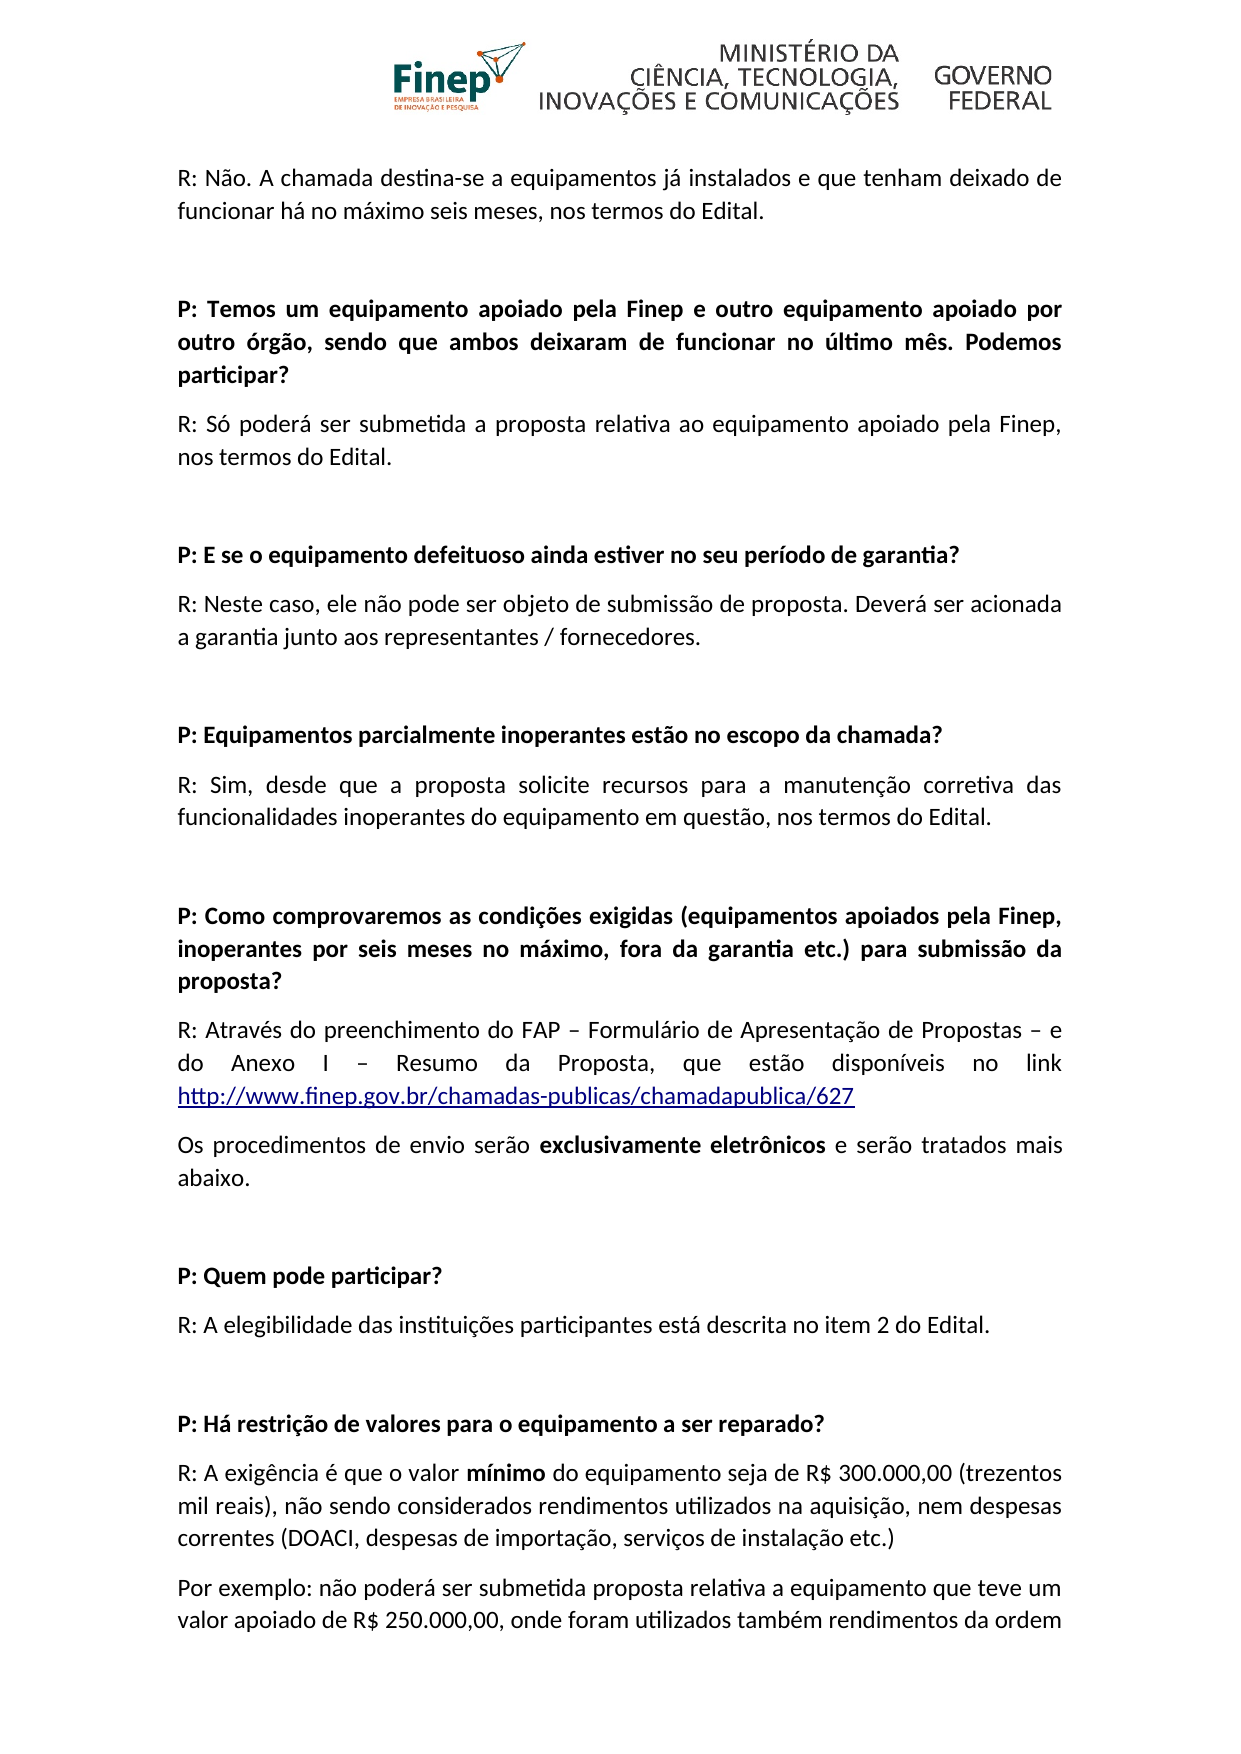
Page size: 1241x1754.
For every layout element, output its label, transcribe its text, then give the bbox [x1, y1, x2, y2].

text P: Como comprovaremos as condições exigidas (equipamentos apoiados pela Finep, inoperantes por seis meses no máximo, fora da garantia etc.) para submissão da proposta? [177, 900, 1063, 996]
text P: Equipamentos parcialmente inoperantes estão no escopo da chamada? [177, 720, 1063, 750]
text R: Sim, desde que a proposta solicite recursos para a manutenção corretiva das funcionalidades inoperantes do equipamento em questão, nos termos do Edital. [177, 769, 1063, 832]
text R: A exigência é que o valor mínimo do equipamento seja de R$ 300.000,00 (trezentos mil reais), não sendo considerados rendimentos utilizados na aquisição, nem despesas correntes (DOACI, despesas de importação, serviços de instalação etc.) [177, 1457, 1063, 1553]
text P: Quem pode participar? [177, 1260, 1063, 1291]
text Os procedimentos de envio serão exclusivamente eletrônicos e serão tratados mais abaixo. [177, 1129, 1063, 1192]
text R: Só poderá ser submetida a proposta relativa ao equipamento apoiado pela Finep, nos termos do Edital. [177, 408, 1063, 471]
text P: Temos um equipamento apoiado pela Finep e outro equipamento apoiado por outro órgão, sendo que ambos deixaram de funcionar no último mês. Podemos participar? [177, 294, 1063, 389]
text R: Através do preenchimento do FAP – Formulário de Apresentação de Propostas – e do Anexo I – Resumo da Proposta, que estão disponíveis no link http://www.finep.gov.br/chamadas-publicas/chamadapublica/627 [177, 1014, 1063, 1110]
text P: Há restrição de valores para o equipamento a ser reparado? [177, 1408, 1063, 1438]
text P: E se o equipamento defeituoso ainda estiver no seu período de garantia? [177, 539, 1063, 570]
text Por exemplo: não poderá ser submetida proposta relativa a equipamento que teve um valor apoiado de R$ 250.000,00, onde foram utilizados também rendimentos da ordem [177, 1572, 1063, 1635]
text R: A elegibilidade das instituições participantes está descrita no item 2 do Edital. [177, 1309, 1063, 1340]
text R: Não. A chamada destina-se a equipamentos já instalados e que tenham deixado de funcionar há no máximo seis meses, nos termos do Edital. [177, 162, 1063, 226]
text R: Neste caso, ele não pode ser objeto de submissão de proposta. Deverá ser acionada a garantia junto aos representantes / fornecedores. [177, 588, 1063, 652]
